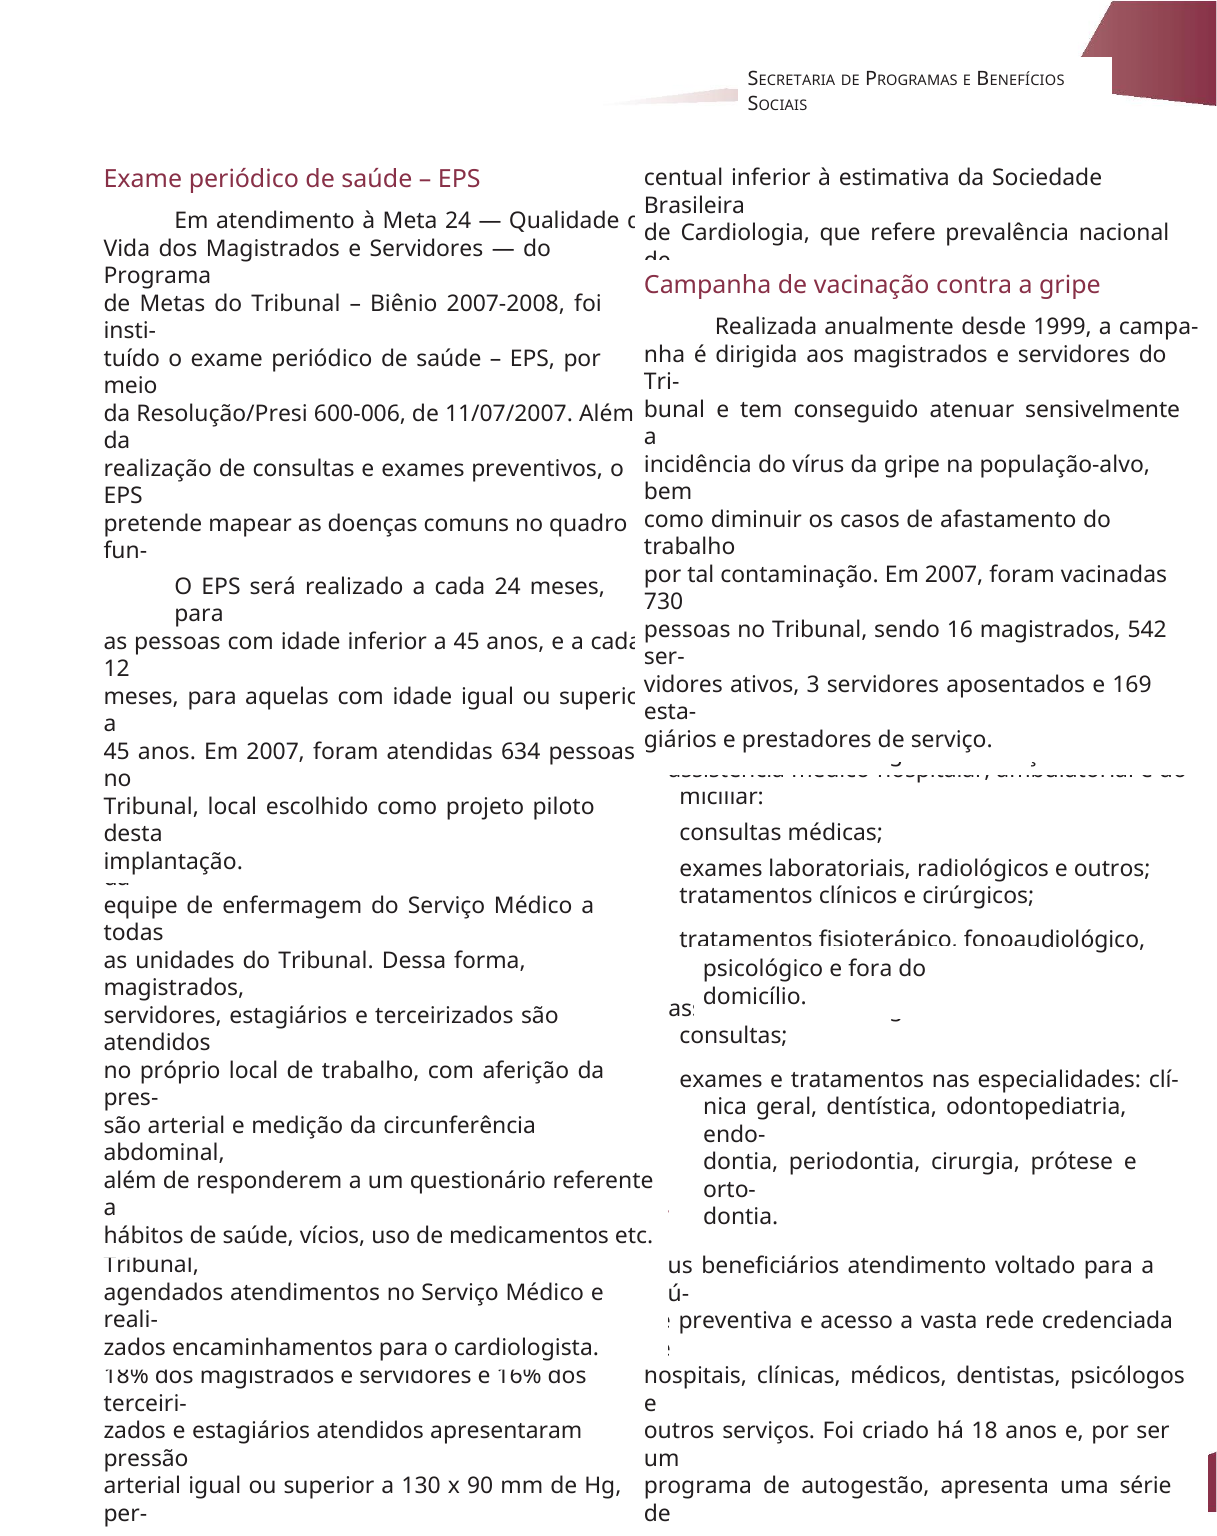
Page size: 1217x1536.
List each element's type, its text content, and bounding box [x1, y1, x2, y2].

text da Resolução/Presi 600-006, de 11/07/2007. Além da [103, 399, 635, 454]
text Campanha de vacinação contra a gripe [644, 269, 1107, 299]
text exames laboratoriais, radiológicos e outros; [679, 854, 1162, 881]
text exames e tratamentos nas especialidades: clí- [679, 1065, 1194, 1093]
text 18% dos magistrados e servidores e 16% dos terceiri- [103, 1370, 635, 1417]
text rastreados novos casos de hipertensão no Tribunal, [103, 1258, 659, 1278]
text de preventiva e acesso a vasta rede credenciada de [668, 1307, 1200, 1362]
text agendados atendimentos no Serviço Médico e reali- [103, 1278, 659, 1333]
text miciliar: [679, 792, 770, 810]
text ˘ assistência médico-hospitalar, ambulatorial e do- [919, 775, 1200, 783]
text zados e estagiários atendidos apresentaram pressão [103, 1417, 635, 1472]
text no próprio local de trabalho, com aferição da pres- [103, 1056, 659, 1111]
text 22,3 a 43,9%. [1116, 274, 1200, 301]
text pessoas no Tribunal, sendo 16 magistrados, 542 ser- [644, 615, 1200, 670]
text ˘ assistência médico-hospitalar, ambulatorial e do- [668, 775, 917, 783]
text como diminuir os casos de afastamento do trabalho [644, 505, 1200, 560]
text Tribunal, local escolhido como projeto piloto desta [103, 792, 659, 847]
text Em atendimento à Meta 24 — Qualidade de [174, 206, 635, 234]
text tuído o exame periódico de saúde – EPS, por meio [103, 344, 635, 399]
text zados encaminhamentos para o cardiologista. [103, 1333, 659, 1361]
text implantação. [103, 847, 659, 874]
text mente e tem como principal característica a visita da [103, 883, 659, 891]
text psicológico e fora do domicílio. [703, 955, 1027, 1010]
text e Servidores do TRF 1ª Região – Pro-Social oferece a [668, 1239, 1200, 1252]
text nha é dirigida aos magistrados e servidores do Tri- [644, 340, 1200, 395]
text realização de consultas e exames preventivos, o EPS [103, 454, 635, 509]
text Vida dos Magistrados e Servidores — do Programa [103, 234, 635, 289]
text giários e prestadores de serviço. [644, 725, 1200, 753]
text seus beneﬁciários atendimento voltado para a saú- [668, 1252, 1200, 1307]
text nica geral, dentística, odontopediatria, endo- [703, 1093, 1194, 1148]
text por tal contaminação. Em 2007, foram vacinadas 730 [644, 560, 1200, 615]
text centual inferior à estimativa da Sociedade Brasileira [644, 164, 1200, 219]
text consultas; [679, 1022, 942, 1049]
text servidores, estagiários e terceirizados são atendidos [103, 1001, 659, 1056]
picture [0, 0, 1217, 1536]
text Realizada anualmente desde 1999, a campa- [714, 313, 1200, 340]
text as pessoas com idade inferior a 45 anos, e a cada 12 [103, 627, 635, 682]
text tratamentos ﬁsioterápico, fonoaudiológico, [679, 925, 1166, 953]
text programa de autogestão, apresenta uma série de [644, 1472, 1200, 1527]
text ˘ assistência odontológica: [668, 994, 942, 1022]
text hospitais, clínicas, médicos, dentistas, psicólogos e [644, 1362, 1200, 1417]
text pretende mapear as doenças comuns no quadro fun- [103, 509, 635, 563]
text vidores ativos, 3 servidores aposentados e 169 esta- [644, 670, 1200, 725]
text sendo oferecidos os seguintes serviços: [668, 762, 1200, 767]
text hábitos de saúde, vícios, uso de medicamentos etc. [103, 1221, 659, 1249]
text O EPS será realizado a cada 24 meses, para [174, 572, 635, 627]
text as unidades do Tribunal. Dessa forma, magistrados, [103, 946, 659, 1001]
text consultas médicas; [679, 818, 906, 846]
text arterial igual ou superior a 130 x 90 mm de Hg, per- [103, 1472, 635, 1527]
text de Metas do Tribunal – Biênio 2007-2008, foi insti- [103, 289, 635, 344]
text são arterial e medição da circunferência abdominal, [103, 1111, 659, 1166]
text dontia. [703, 1203, 1194, 1230]
text além de responderem a um questionário referente a [103, 1166, 659, 1221]
text meses, para aquelas com idade igual ou superior a [103, 682, 635, 737]
text outros serviços. Foi criado há 18 anos e, por ser um [644, 1417, 1200, 1472]
text 45 anos. Em 2007, foram atendidas 634 pessoas no [103, 737, 659, 792]
text tratamentos clínicos e cirúrgicos; [679, 881, 1162, 909]
text incidência do vírus da gripe na população-alvo, bem [644, 450, 1200, 505]
text bunal e tem conseguido atenuar sensivelmente a [644, 395, 1200, 450]
text dontia, periodontia, cirurgia, prótese e orto- [703, 1148, 1194, 1203]
text SECRETARIA DE PROGRAMAS E BENEFÍCIOS SOCIAIS [747, 66, 1103, 115]
text equipe de enfermagem do Serviço Médico a todas [103, 891, 659, 946]
text Exame periódico de saúde – EPS [103, 163, 483, 193]
text de Cardiologia, que refere prevalência nacional de [644, 219, 1200, 274]
